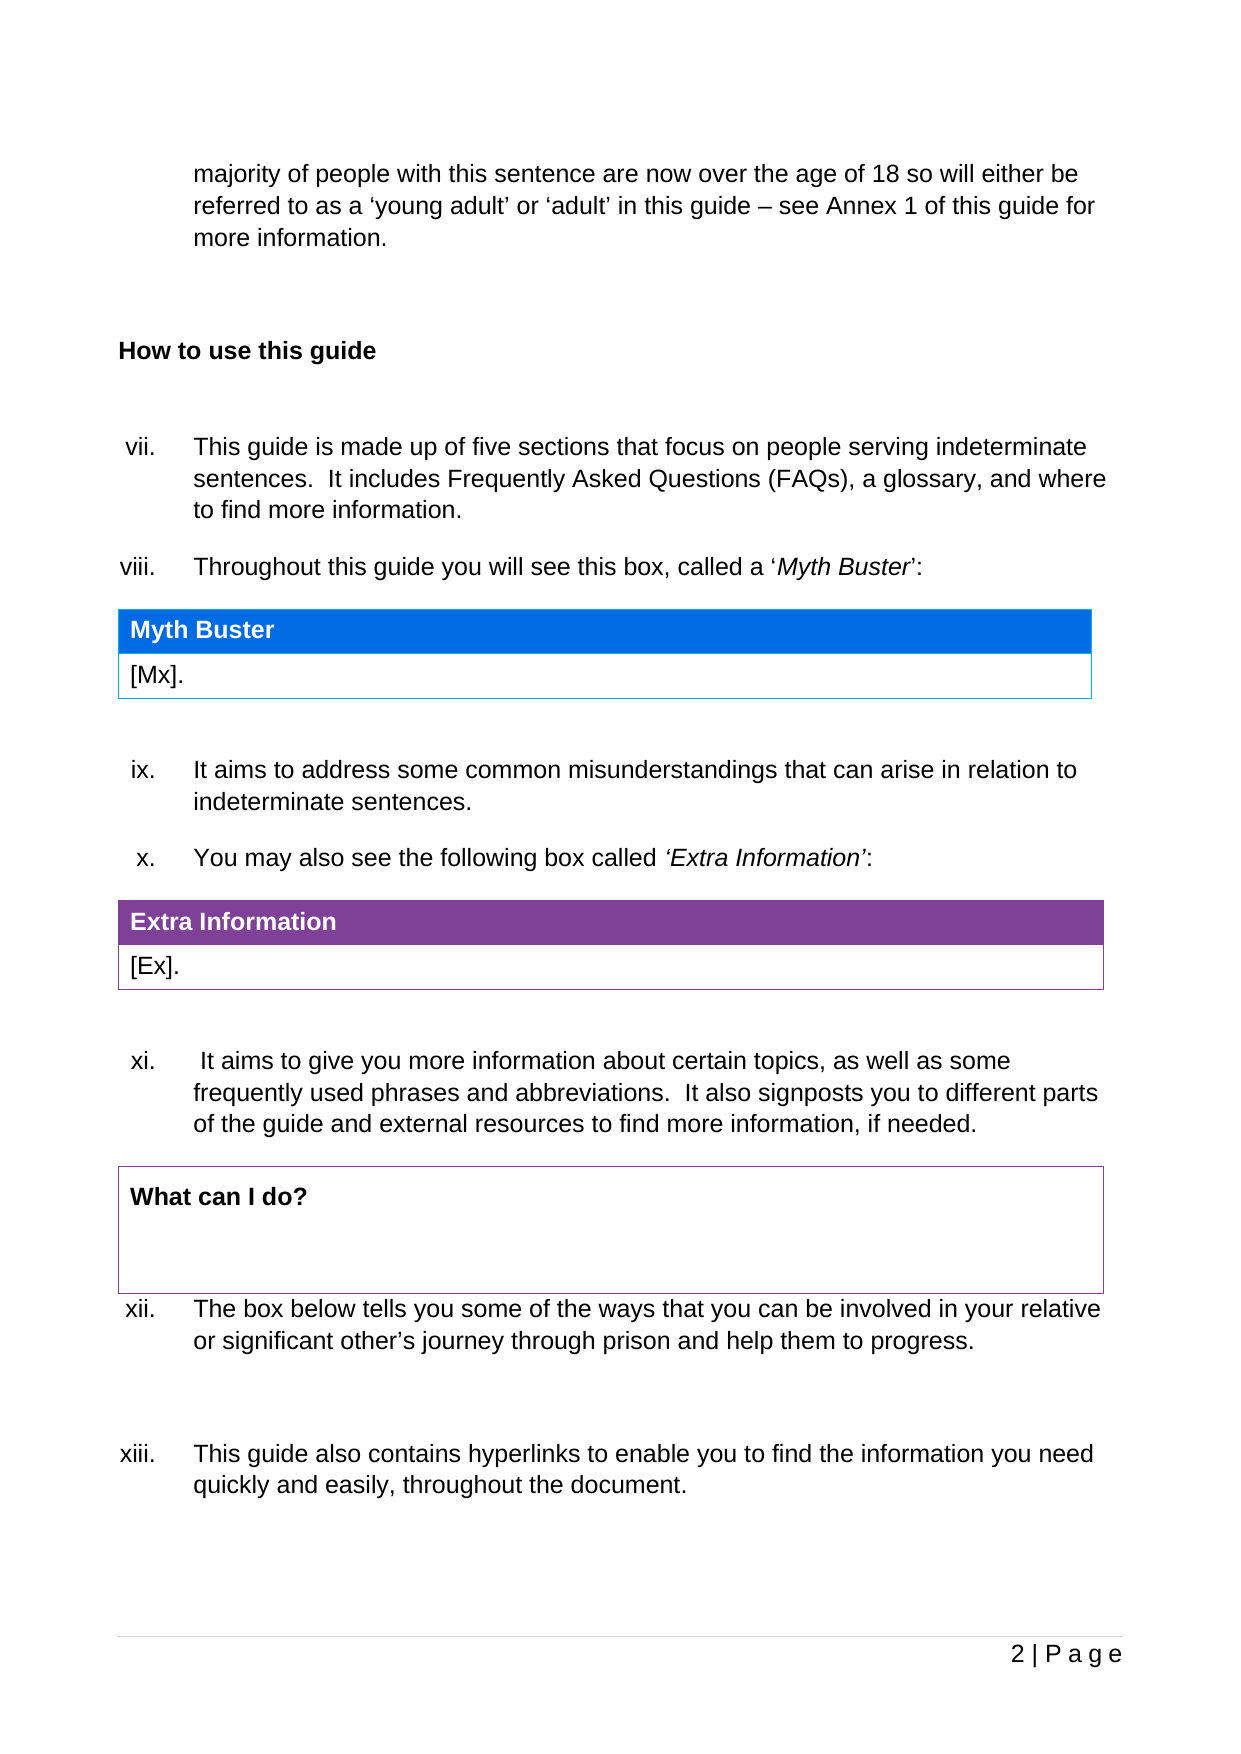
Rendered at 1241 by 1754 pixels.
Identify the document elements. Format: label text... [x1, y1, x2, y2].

list The box below tells you some of the ways that you can be involved in your relative or significant other’s journey through prison and help them to progress. [156, 1294, 1122, 1354]
list It aims to address some common misunderstandings that can arise in relation to indeterminate sentences. [156, 755, 1122, 815]
list You may also see the following box called ‘Extra Information’: [156, 843, 1122, 872]
list majority of people with this sentence are now over the age of 18 so will either be referred to as a ‘young adult’ or ‘adult’ in this guide – see Annex 1 of this guide for more information. [156, 159, 1122, 251]
subtitle How to use this guide [118, 336, 1122, 364]
table_header What can I do? [119, 1167, 1103, 1293]
list This guide also contains hyperlinks to enable you to find the information you need quickly and easily, throughout the document. [156, 1439, 1122, 1499]
list It aims to give you more information about certain topics, as well as some frequently used phrases and abbreviations. It also signposts you to different parts of the guide and external resources to find more information, if needed. [156, 1046, 1122, 1138]
list This guide is made up of five sections that focus on people serving indeterminate sentences. It includes Frequently Asked Questions (FAQs), a glossary, and where to find more information. [156, 432, 1122, 524]
table_cell [Mx]. [119, 654, 1091, 697]
table_cell [Ex]. [119, 945, 1103, 989]
list Throughout this guide you will see this box, called a ‘Myth Buster’: [156, 552, 1122, 581]
table_header Extra Information [119, 901, 1103, 944]
table_header Myth Buster [119, 610, 1091, 653]
